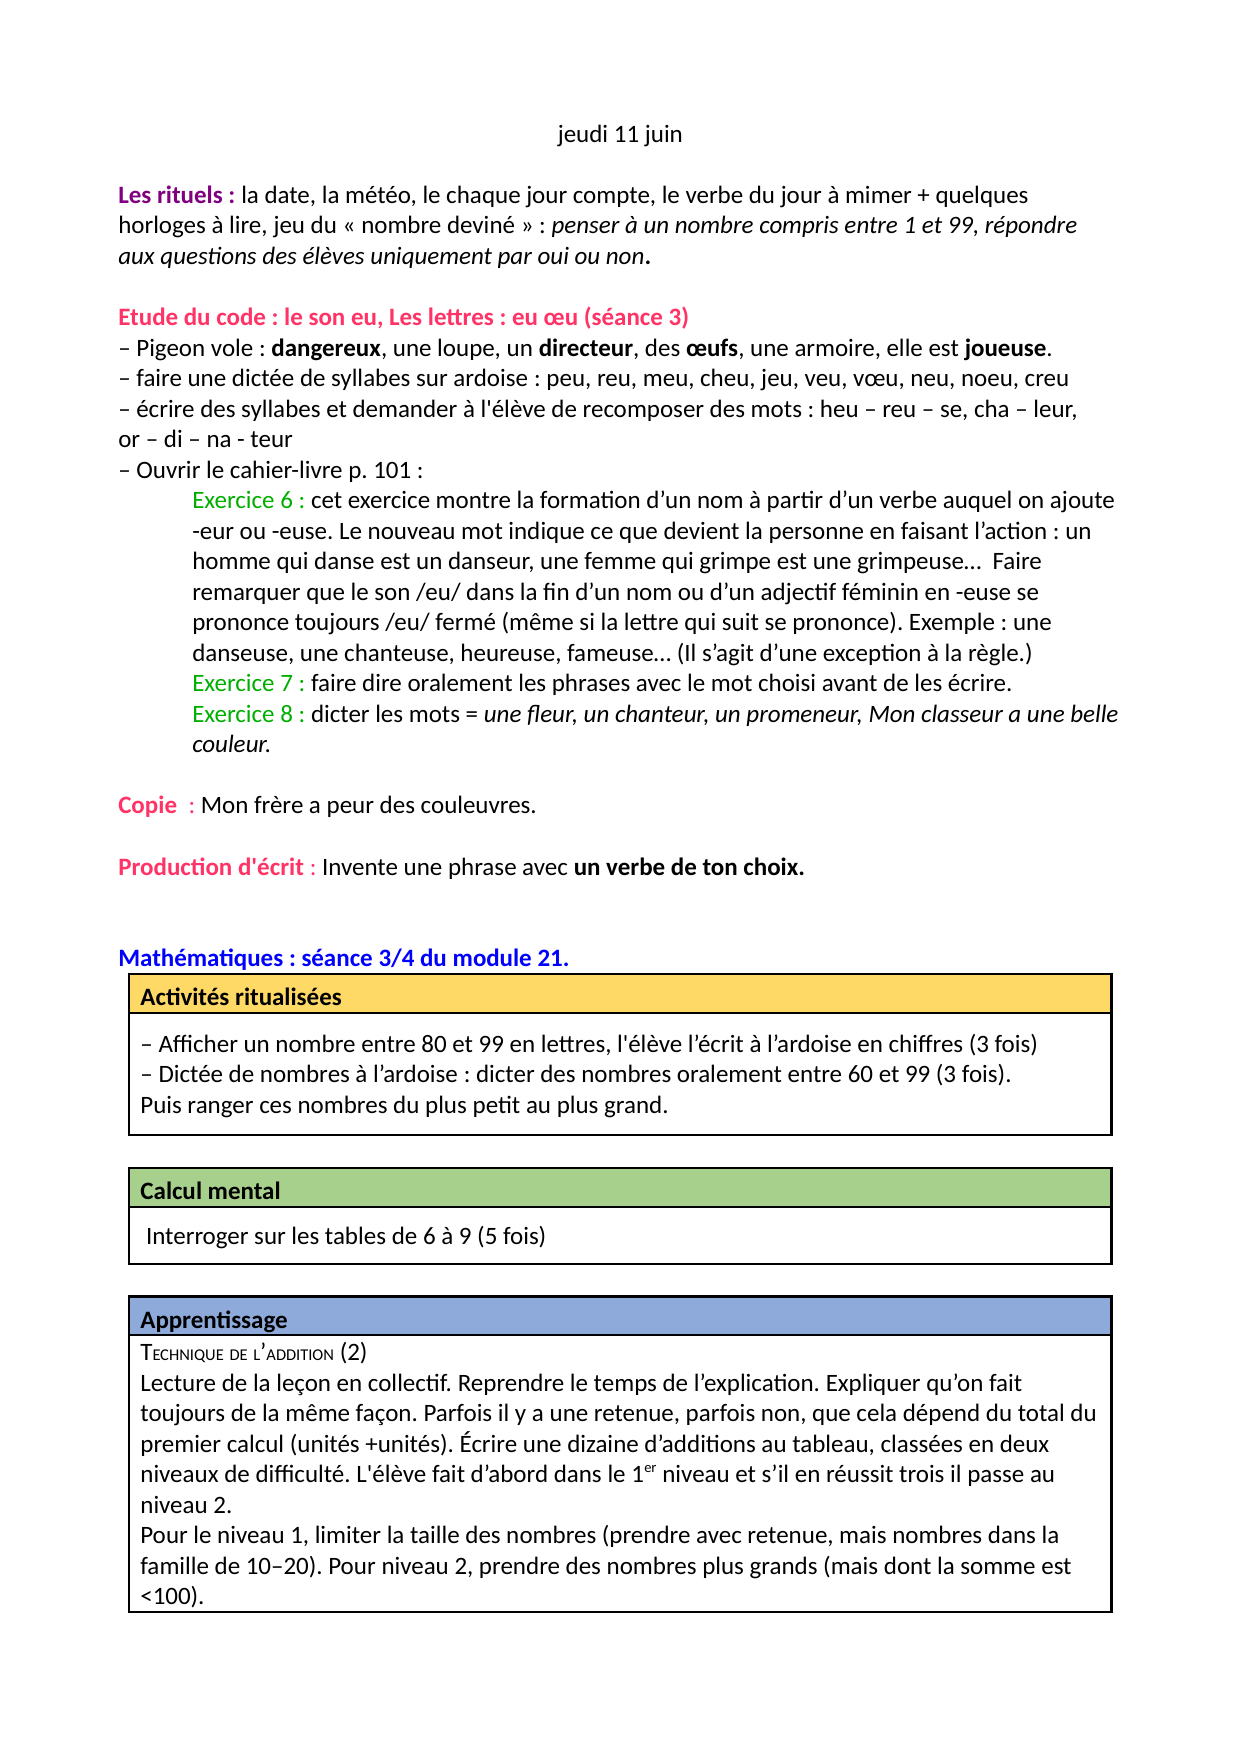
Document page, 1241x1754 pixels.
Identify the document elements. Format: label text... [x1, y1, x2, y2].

table_cell – Afficher un nombre entre 80 et 99 en lettres, l'élève l’écrit à l’ardoise en chiffres (3 fois) – Dictée de nombres à l’ardoise : dicter des nombres oralement entre 60 et 99 (3 fois). Puis ranger ces nombres du plus petit au plus grand. [130, 1014, 1110, 1134]
text Production d'écrit : Invente une phrase avec un verbe de ton choix. [118, 851, 1122, 881]
text – Pigeon vole : dangereux, une loupe, un directeur, des œufs, une armoire, elle est joueuse. [118, 332, 1122, 362]
text Exercice 8 : dicter les mots = une fleur, un chanteur, un promeneur, Mon classeur a une belle couleur. [118, 698, 1152, 759]
table_header Apprentissage [130, 1298, 1110, 1334]
text Exercice 6 : cet exercice montre la formation d’un nom à partir d’un verbe auquel on ajoute -eur ou -euse. Le nouveau mot indique ce que devient la personne en faisant l’action : un homme qui danse est un danseur, une femme qui grimpe est une grimpeuse… Faire remarquer que le son /eu/ dans la fin d’un nom ou d’un adjectif féminin en -euse se prononce toujours /eu/ fermé (même si la lettre qui suit se prononce). Exemple : une danseuse, une chanteuse, heureuse, fameuse… (Il s’agit d’une exception à la règle.) [118, 484, 1122, 667]
text – faire une dictée de syllabes sur ardoise : peu, reu, meu, cheu, jeu, veu, vœu, neu, noeu, creu [118, 362, 1122, 393]
text Copie : Mon frère a peur des couleuvres. [118, 789, 1122, 820]
text jeudi 11 juin [118, 118, 1122, 149]
text Les rituels : la date, la météo, le chaque jour compte, le verbe du jour à mimer + quelques horloges à lire, jeu du « nombre deviné » : penser à un nombre compris entre 1 et 99, répondre aux questions des élèves uniquement par oui ou non. [118, 179, 1122, 271]
table_cell Interroger sur les tables de 6 à 9 (5 fois) [130, 1208, 1110, 1263]
table_header Calcul mental [130, 1169, 1110, 1206]
text – écrire des syllabes et demander à l'élève de recomposer des mots : heu – reu – se, cha – leur, [118, 393, 1122, 423]
text Etude du code : le son eu, Les lettres : eu œu (séance 3) [118, 301, 1122, 332]
table_cell Technique de l’addition (2) Lecture de la leçon en collectif. Reprendre le temps de l’explication. Expliquer qu’on fait toujours de la même façon. Parfois il y a une retenue, parfois non, que cela dépend du total du premier calcul (unités +unités). Écrire une dizaine d’additions au tableau, classées en deux niveaux de difficulté. L'élève fait d’abord dans le 1er niveau et s’il en réussit trois il passe au niveau 2. Pour le niveau 1, limiter la taille des nombres (prendre avec retenue, mais nombres dans la famille de 10–20). Pour niveau 2, prendre des nombres plus grands (mais dont la somme est <100). [130, 1336, 1110, 1611]
text or – di – na - teur [118, 423, 1122, 454]
text – Ouvrir le cahier-livre p. 101 : [118, 454, 1122, 484]
text Mathématiques : séance 3/4 du module 21. [118, 942, 1122, 973]
table_header Activités ritualisées [130, 975, 1110, 1012]
text Exercice 7 : faire dire oralement les phrases avec le mot choisi avant de les écrire. [118, 667, 1122, 698]
